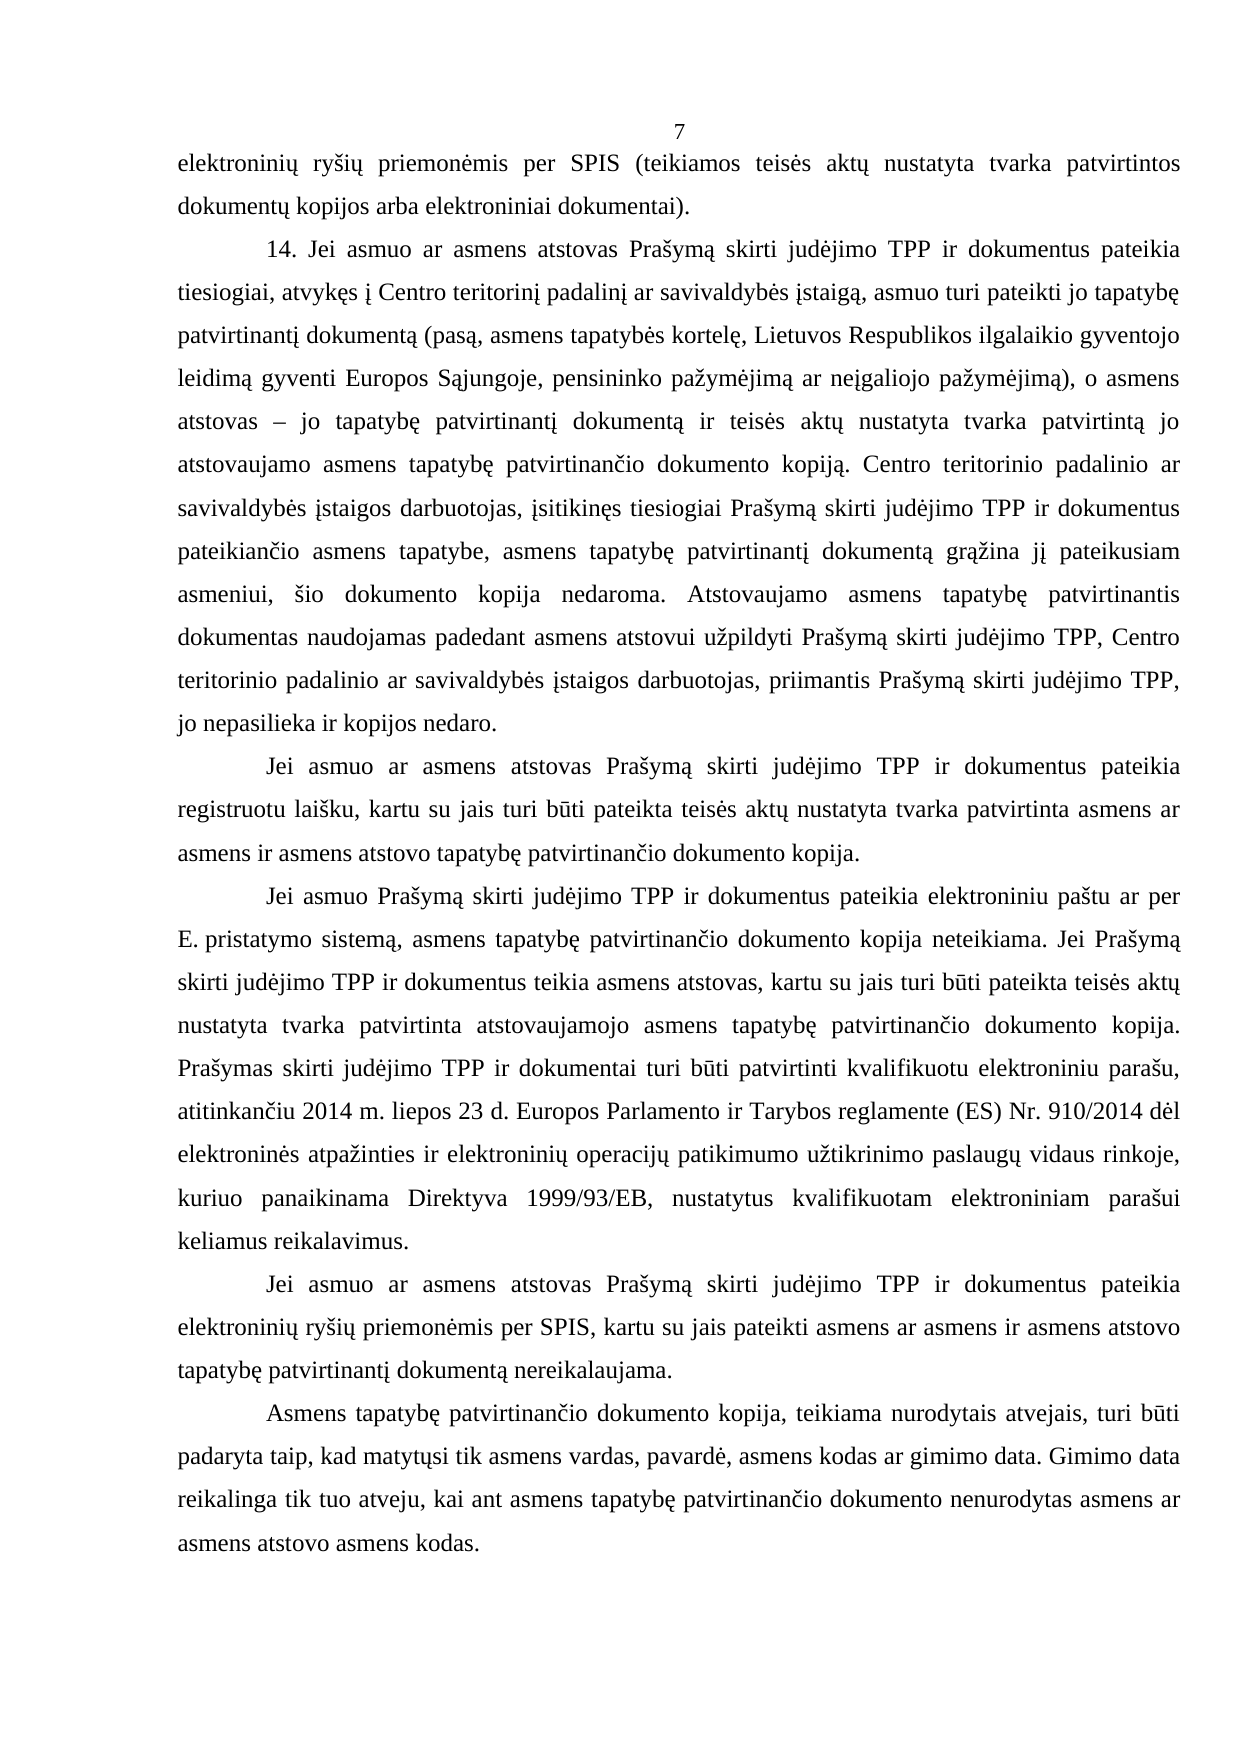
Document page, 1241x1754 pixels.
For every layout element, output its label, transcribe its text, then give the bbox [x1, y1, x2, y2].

text elektroninių ryšių priemonėmis per SPIS (teikiamos teisės aktų nustatyta tvarka patvirtintos dokumentų kopijos arba elektroniniai dokumentai). [177, 148, 1181, 219]
text Jei asmuo ar asmens atstovas Prašymą skirti judėjimo TPP ir dokumentus pateikia registruotu laišku, kartu su jais turi būti pateikta teisės aktų nustatyta tvarka patvirtinta asmens ar asmens ir asmens atstovo tapatybę patvirtinančio dokumento kopija. [177, 751, 1181, 866]
text Jei asmuo Prašymą skirti judėjimo TPP ir dokumentus pateikia elektroniniu paštu ar per E. pristatymo sistemą, asmens tapatybę patvirtinančio dokumento kopija neteikiama. Jei Prašymą skirti judėjimo TPP ir dokumentus teikia asmens atstovas, kartu su jais turi būti pateikta teisės aktų nustatyta tvarka patvirtinta atstovaujamojo asmens tapatybę patvirtinančio dokumento kopija. Prašymas skirti judėjimo TPP ir dokumentai turi būti patvirtinti kvalifikuotu elektroniniu parašu, atitinkančiu 2014 m. liepos 23 d. Europos Parlamento ir Tarybos reglamente (ES) Nr. 910/2014 dėl elektroninės atpažinties ir elektroninių operacijų patikimumo užtikrinimo paslaugų vidaus rinkoje, kuriuo panaikinama Direktyva 1999/93/EB, nustatytus kvalifikuotam elektroniniam parašui keliamus reikalavimus. [177, 881, 1181, 1254]
text Asmens tapatybę patvirtinančio dokumento kopija, teikiama nurodytais atvejais, turi būti padaryta taip, kad matytųsi tik asmens vardas, pavardė, asmens kodas ar gimimo data. Gimimo data reikalinga tik tuo atveju, kai ant asmens tapatybę patvirtinančio dokumento nenurodytas asmens ar asmens atstovo asmens kodas. [177, 1398, 1181, 1556]
text Jei asmuo ar asmens atstovas Prašymą skirti judėjimo TPP ir dokumentus pateikia elektroninių ryšių priemonėmis per SPIS, kartu su jais pateikti asmens ar asmens ir asmens atstovo tapatybę patvirtinantį dokumentą nereikalaujama. [177, 1269, 1181, 1384]
text 14. Jei asmuo ar asmens atstovas Prašymą skirti judėjimo TPP ir dokumentus pateikia tiesiogiai, atvykęs į Centro teritorinį padalinį ar savivaldybės įstaigą, asmuo turi pateikti jo tapatybę patvirtinantį dokumentą (pasą, asmens tapatybės kortelę, Lietuvos Respublikos ilgalaikio gyventojo leidimą gyventi Europos Sąjungoje, pensininko pažymėjimą ar neįgaliojo pažymėjimą), o asmens atstovas – jo tapatybę patvirtinantį dokumentą ir teisės aktų nustatyta tvarka patvirtintą jo atstovaujamo asmens tapatybę patvirtinančio dokumento kopiją. Centro teritorinio padalinio ar savivaldybės įstaigos darbuotojas, įsitikinęs tiesiogiai Prašymą skirti judėjimo TPP ir dokumentus pateikiančio asmens tapatybe, asmens tapatybę patvirtinantį dokumentą grąžina jį pateikusiam asmeniui, šio dokumento kopija nedaroma. Atstovaujamo asmens tapatybę patvirtinantis dokumentas naudojamas padedant asmens atstovui užpildyti Prašymą skirti judėjimo TPP, Centro teritorinio padalinio ar savivaldybės įstaigos darbuotojas, priimantis Prašymą skirti judėjimo TPP, jo nepasilieka ir kopijos nedaro. [177, 234, 1181, 737]
